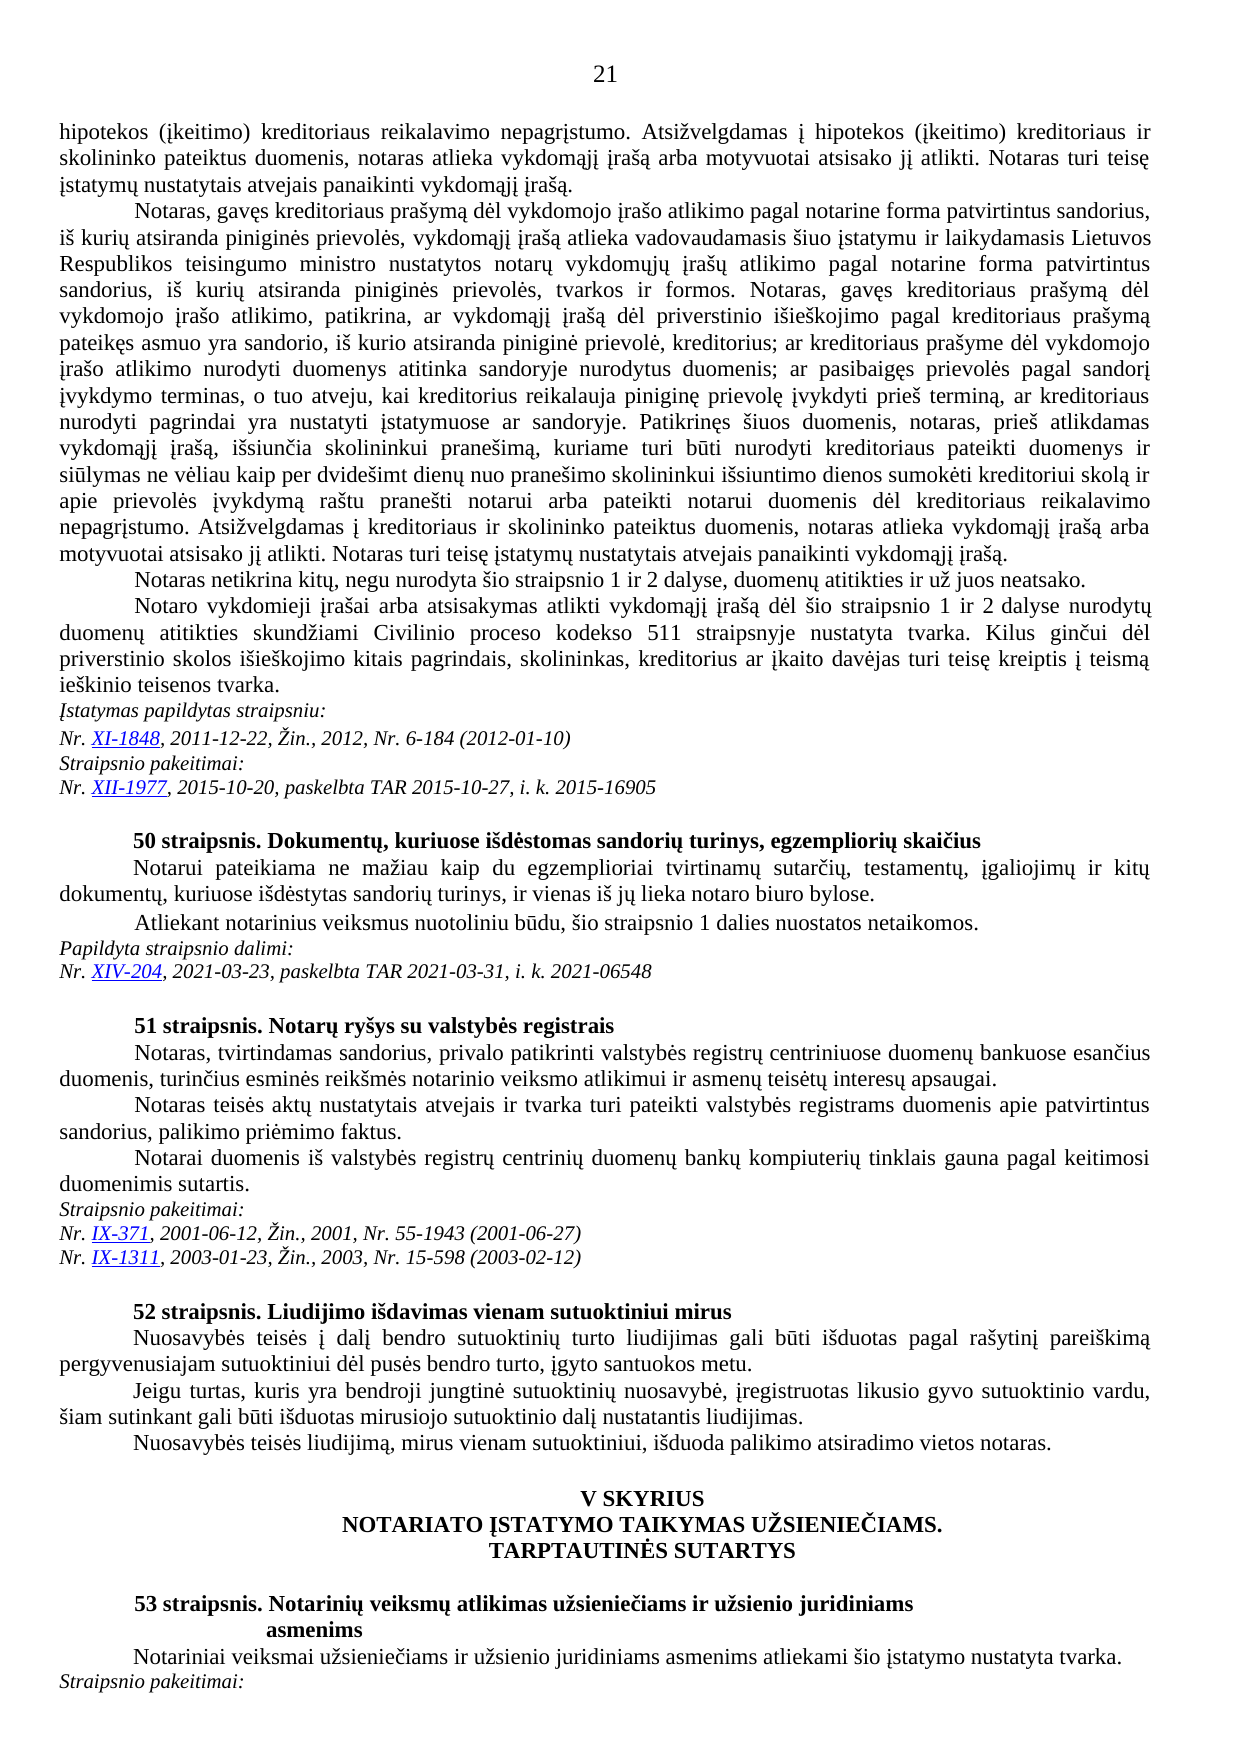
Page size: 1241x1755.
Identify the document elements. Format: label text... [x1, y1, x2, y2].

text Straipsnio pakeitimai: [59, 1197, 1152, 1221]
text Notariniai veiksmai užsieniečiams ir užsienio juridiniams asmenims atliekami šio įstatymo nustatyta tvarka. [59, 1643, 1152, 1669]
text Notarui pateikiama ne mažiau kaip du egzemplioriai tvirtinamų sutarčių, testamentų, įgaliojimų ir kitų dokumentų, kuriuose išdėstytas sandorių turinys, ir vienas iš jų lieka notaro biuro bylose. [59, 854, 1152, 907]
text Notaras, gavęs kreditoriaus prašymą dėl vykdomojo įrašo atlikimo pagal notarine forma patvirtintus sandorius, iš kurių atsiranda piniginės prievolės, vykdomąjį įrašą atlieka vadovaudamasis šiuo įstatymu ir laikydamasis Lietuvos Respublikos teisingumo ministro nustatytos notarų vykdomųjų įrašų atlikimo pagal notarine forma patvirtintus sandorius, iš kurių atsiranda piniginės prievolės, tvarkos ir formos. Notaras, gavęs kreditoriaus prašymą dėl vykdomojo įrašo atlikimo, patikrina, ar vykdomąjį įrašą dėl priverstinio išieškojimo pagal kreditoriaus prašymą pateikęs asmuo yra sandorio, iš kurio atsiranda piniginė prievolė, kreditorius; ar kreditoriaus prašyme dėl vykdomojo įrašo atlikimo nurodyti duomenys atitinka sandoryje nurodytus duomenis; ar pasibaigęs prievolės pagal sandorį įvykdymo terminas, o tuo atveju, kai kreditorius reikalauja piniginę prievolę įvykdyti prieš terminą, ar kreditoriaus nurodyti pagrindai yra nustatyti įstatymuose ar sandoryje. Patikrinęs šiuos duomenis, notaras, prieš atlikdamas vykdomąjį įrašą, išsiunčia skolininkui pranešimą, kuriame turi būti nurodyti kreditoriaus pateikti duomenys ir siūlymas ne vėliau kaip per dvidešimt dienų nuo pranešimo skolininkui išsiuntimo dienos sumokėti kreditoriui skolą ir apie prievolės įvykdymą raštu pranešti notarui arba pateikti notarui duomenis dėl kreditoriaus reikalavimo nepagrįstumo. Atsižvelgdamas į kreditoriaus ir skolininko pateiktus duomenis, notaras atlieka vykdomąjį įrašą arba motyvuotai atsisako jį atlikti. Notaras turi teisę įstatymų nustatytais atvejais panaikinti vykdomąjį įrašą. [59, 197, 1152, 566]
text Straipsnio pakeitimai: [59, 1669, 1152, 1693]
text Notaras teisės aktų nustatytais atvejais ir tvarka turi pateikti valstybės registrams duomenis apie patvirtintus sandorius, palikimo priėmimo faktus. [59, 1091, 1152, 1144]
text Notaras netikrina kitų, negu nurodyta šio straipsnio 1 ir 2 dalyse, duomenų atitikties ir už juos neatsako. [59, 566, 1152, 592]
text asmenims [266, 1616, 1152, 1643]
text TARPTAUTINĖS SUTARTYS [59, 1537, 1152, 1564]
text Notaro vykdomieji įrašai arba atsisakymas atlikti vykdomąjį įrašą dėl šio straipsnio 1 ir 2 dalyse nurodytų duomenų atitikties skundžiami Civilinio proceso kodekso 511 straipsnyje nustatyta tvarka. Kilus ginčui dėl priverstinio skolos išieškojimo kitais pagrindais, skolininkas, kreditorius ar įkaito davėjas turi teisę kreiptis į teismą ieškinio teisenos tvarka. [59, 592, 1152, 698]
text Nr. IX-371, 2001-06-12, Žin., 2001, Nr. 55-1943 (2001-06-27) [59, 1221, 1152, 1245]
text Atliekant notarinius veiksmus nuotoliniu būdu, šio straipsnio 1 dalies nuostatos netaikomos. [59, 907, 1152, 935]
text Nuosavybės teisės į dalį bendro sutuoktinių turto liudijimas gali būti išduotas pagal rašytinį pareiškimą pergyvenusiajam sutuoktiniui dėl pusės bendro turto, įgyto santuokos metu. [59, 1324, 1152, 1377]
text 51 straipsnis. Notarų ryšys su valstybės registrais [59, 1012, 1152, 1039]
text Jeigu turtas, kuris yra bendroji jungtinė sutuoktinių nuosavybė, įregistruotas likusio gyvo sutuoktinio vardu, šiam sutinkant gali būti išduotas mirusiojo sutuoktinio dalį nustatantis liudijimas. [59, 1377, 1152, 1429]
text Papildyta straipsnio dalimi: [59, 935, 1152, 959]
text 53 straipsnis. Notarinių veiksmų atlikimas užsieniečiams ir užsienio juridiniams [134, 1590, 1152, 1616]
text Nr. IX-1311, 2003-01-23, Žin., 2003, Nr. 15-598 (2003-02-12) [59, 1245, 1152, 1269]
text Įstatymas papildytas straipsniu: [59, 698, 1152, 722]
text Nr. XIV-204, 2021-03-23, paskelbta TAR 2021-03-31, i. k. 2021-06548 [59, 959, 1152, 983]
text Notarai duomenis iš valstybės registrų centrinių duomenų bankų kompiuterių tinklais gauna pagal keitimosi duomenimis sutartis. [59, 1144, 1152, 1197]
text Nr. XI-1848, 2011-12-22, Žin., 2012, Nr. 6-184 (2012-01-10) [59, 722, 1152, 751]
text Nuosavybės teisės liudijimą, mirus vienam sutuoktiniui, išduoda palikimo atsiradimo vietos notaras. [59, 1429, 1152, 1456]
text 50 straipsnis. Dokumentų, kuriuose išdėstomas sandorių turinys, egzempliorių skaičius [133, 828, 1152, 854]
text hipotekos (įkeitimo) kreditoriaus reikalavimo nepagrįstumo. Atsižvelgdamas į hipotekos (įkeitimo) kreditoriaus ir skolininko pateiktus duomenis, notaras atlieka vykdomąjį įrašą arba motyvuotai atsisako jį atlikti. Notaras turi teisę įstatymų nustatytais atvejais panaikinti vykdomąjį įrašą. [59, 118, 1152, 197]
text V SKYRIUS [59, 1484, 1152, 1511]
text 52 straipsnis. Liudijimo išdavimas vienam sutuoktiniui mirus [59, 1298, 1152, 1324]
text Notaras, tvirtindamas sandorius, privalo patikrinti valstybės registrų centriniuose duomenų bankuose esančius duomenis, turinčius esminės reikšmės notarinio veiksmo atlikimui ir asmenų teisėtų interesų apsaugai. [59, 1039, 1152, 1091]
text NOTARIATO ĮSTATYMO TAIKYMAS UŽSIENIEČIAMS. [59, 1511, 1152, 1537]
text Straipsnio pakeitimai: [59, 751, 1152, 775]
text Nr. XII-1977, 2015-10-20, paskelbta TAR 2015-10-27, i. k. 2015-16905 [59, 775, 1152, 799]
